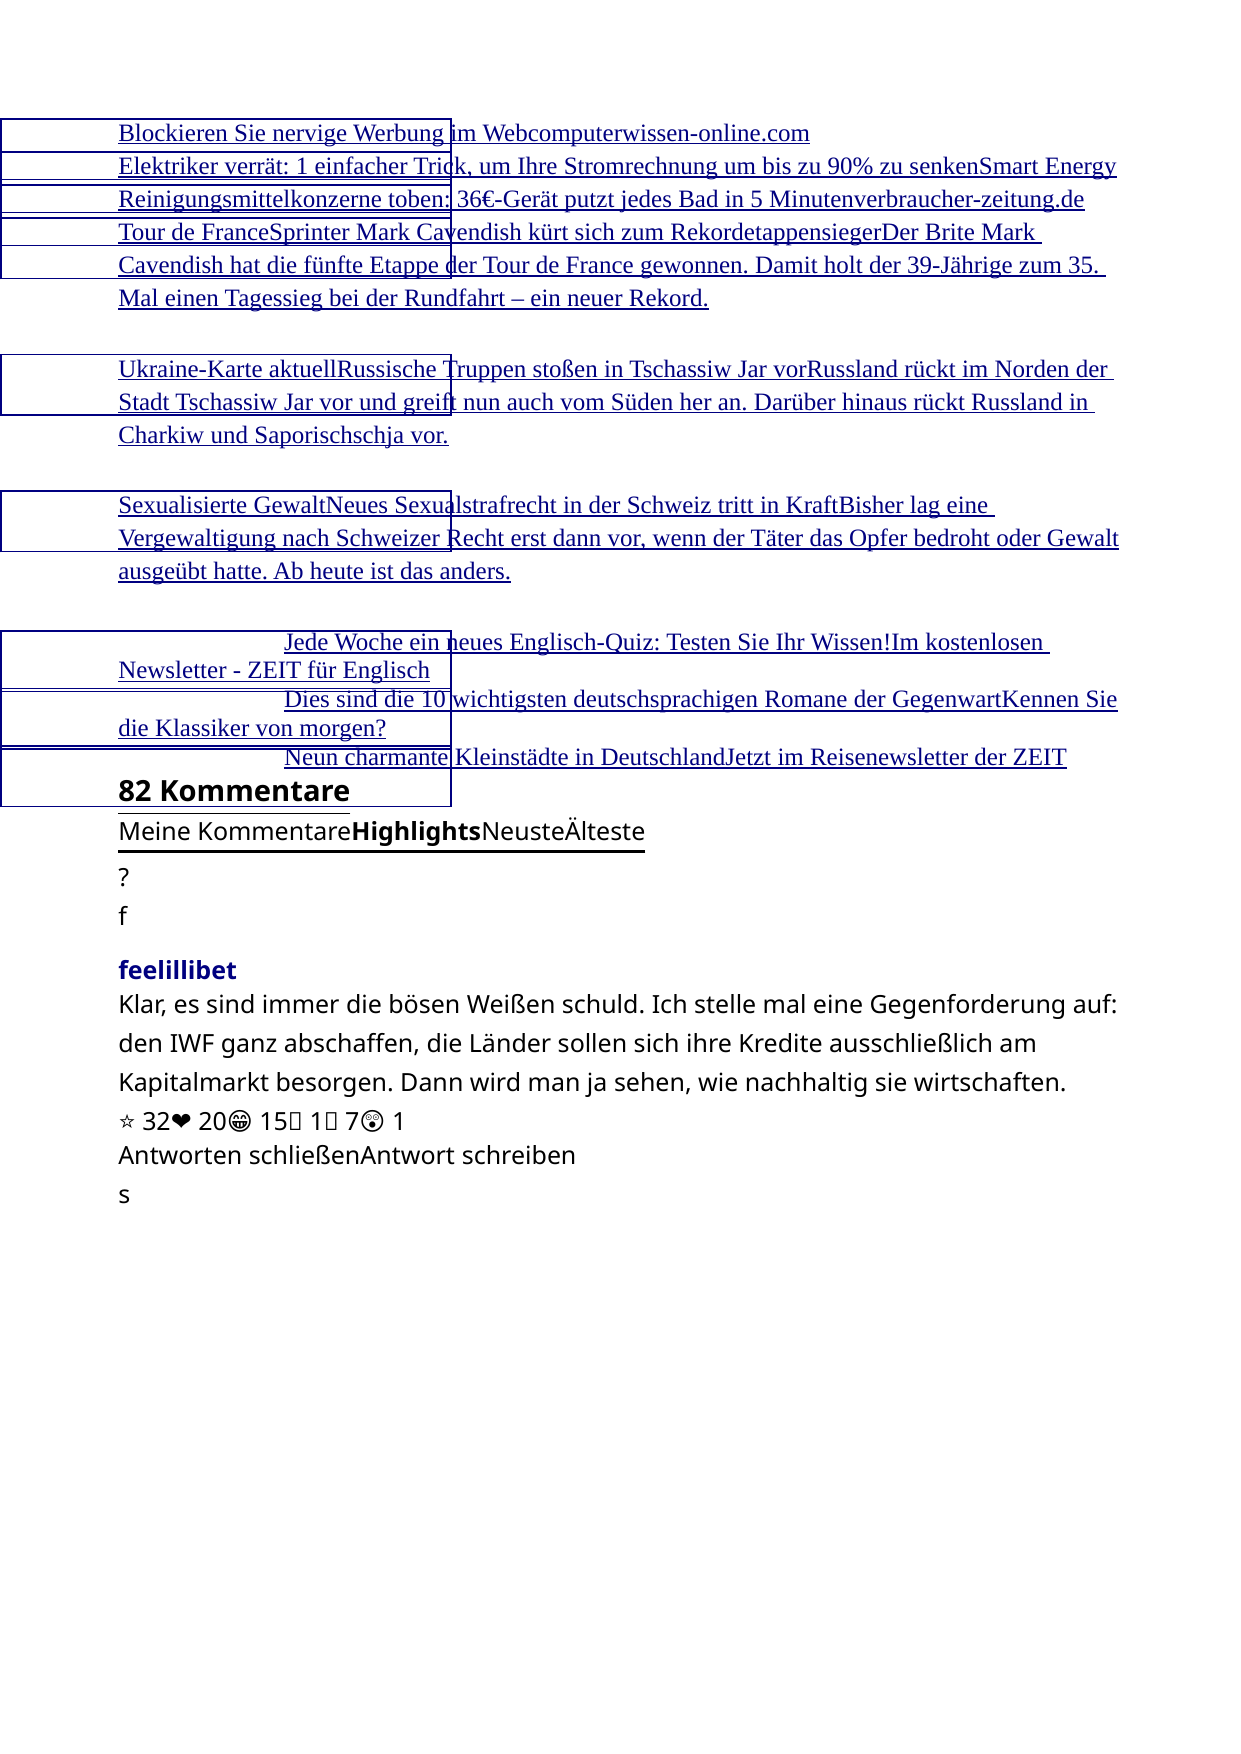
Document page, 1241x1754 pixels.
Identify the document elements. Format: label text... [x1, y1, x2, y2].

subtitle 82 Kommentare [118, 771, 1122, 813]
text Antworten schließenAntwort schreiben [118, 1138, 1122, 1172]
text Kleinstädte in DeutschlandJetzt im Reisenewsletter der ZEIT [452, 742, 1122, 771]
text ⭐️ 32❤️ 20😁 15🙁 1🤨 7😲 1 [118, 1104, 1122, 1138]
text Elektriker verrät: 1 einfacher Trick, um Ihre Stromrechnung um bis zu 90% zu senkenSmart Energy [452, 151, 1122, 180]
text Tour de FranceSprinter Mark Cavendish kürt sich zum RekordetappensiegerDer Brite Mark Cavendish hat die fünfte Etappe der Tour de France gewonnen. Damit holt der 39-Jährige zum 35. Mal einen Tagessieg bei der Rundfahrt – ein neuer Rekord. [118, 217, 1122, 312]
text Elektriker verrät: 1 einfacher Trick, um Ihre Stromrechnung um bis zu 90% zu senkenSmart Energy [118, 153, 450, 176]
text ? [118, 859, 1122, 893]
text VERLAGSANGEBOTNeun charmante [118, 750, 450, 767]
text VERLAGSANGEBOTDies sind die 10 wichtigsten deutschsprachigen Romane der GegenwartKennen Sie die Klassiker von morgen? [452, 684, 1122, 742]
text VERLAGSANGEBOTDies sind die 10 wichtigsten deutschsprachigen Romane der GegenwartKennen Sie die Klassiker von morgen? [118, 712, 450, 742]
subtitle feelillibet [118, 952, 1122, 986]
text Sexualisierte GewaltNeues Sexualstrafrecht in der Schweiz tritt in KraftBisher lag eine Vergewaltigung nach Schweizer Recht erst dann vor, wenn der Täter das Opfer bedroht oder Gewalt ausgeübt hatte. Ab heute ist das anders. [118, 490, 1122, 585]
text Klar, es sind immer die bösen Weißen schuld. Ich stelle mal eine Gegenforderung auf: den IWF ganz abschaffen, die Länder sollen sich ihre Kredite ausschließlich am Kapitalmarkt besorgen. Dann wird man ja sehen, wie nachhaltig sie wirtschaften. [118, 986, 1122, 1099]
text VERLAGSANGEBOTDies sind die 10 wichtigsten deutschsprachigen Romane der GegenwartKennen Sie die Klassiker von morgen? [118, 692, 450, 710]
text 36€-Gerät putzt jedes Bad in 5 Minutenverbraucher-zeitung.de [452, 184, 1122, 213]
text im Webcomputerwissen-online.com [452, 118, 1122, 147]
text Blockieren Sie nervige Werbung [118, 120, 450, 143]
text Ukraine-Karte aktuellRussische Truppen stoßen in Tschassiw Jar vorRussland rückt im Norden der Stadt Tschassiw Jar vor und greift nun auch vom Süden her an. Darüber hinaus rückt Russland in Charkiw und Saporischschja vor. [118, 354, 1122, 448]
text Reinigungsmittelkonzerne toben: [118, 186, 450, 209]
text VERLAGSANGEBOTJede Woche ein neues Englisch-Quiz: Testen Sie Ihr Wissen!Im kostenlosen Newsletter - ZEIT für Englisch [118, 627, 1122, 684]
text s [118, 1177, 1122, 1211]
text Meine KommentareHighlightsNeusteÄlteste [118, 813, 1122, 853]
text f [118, 898, 1122, 933]
